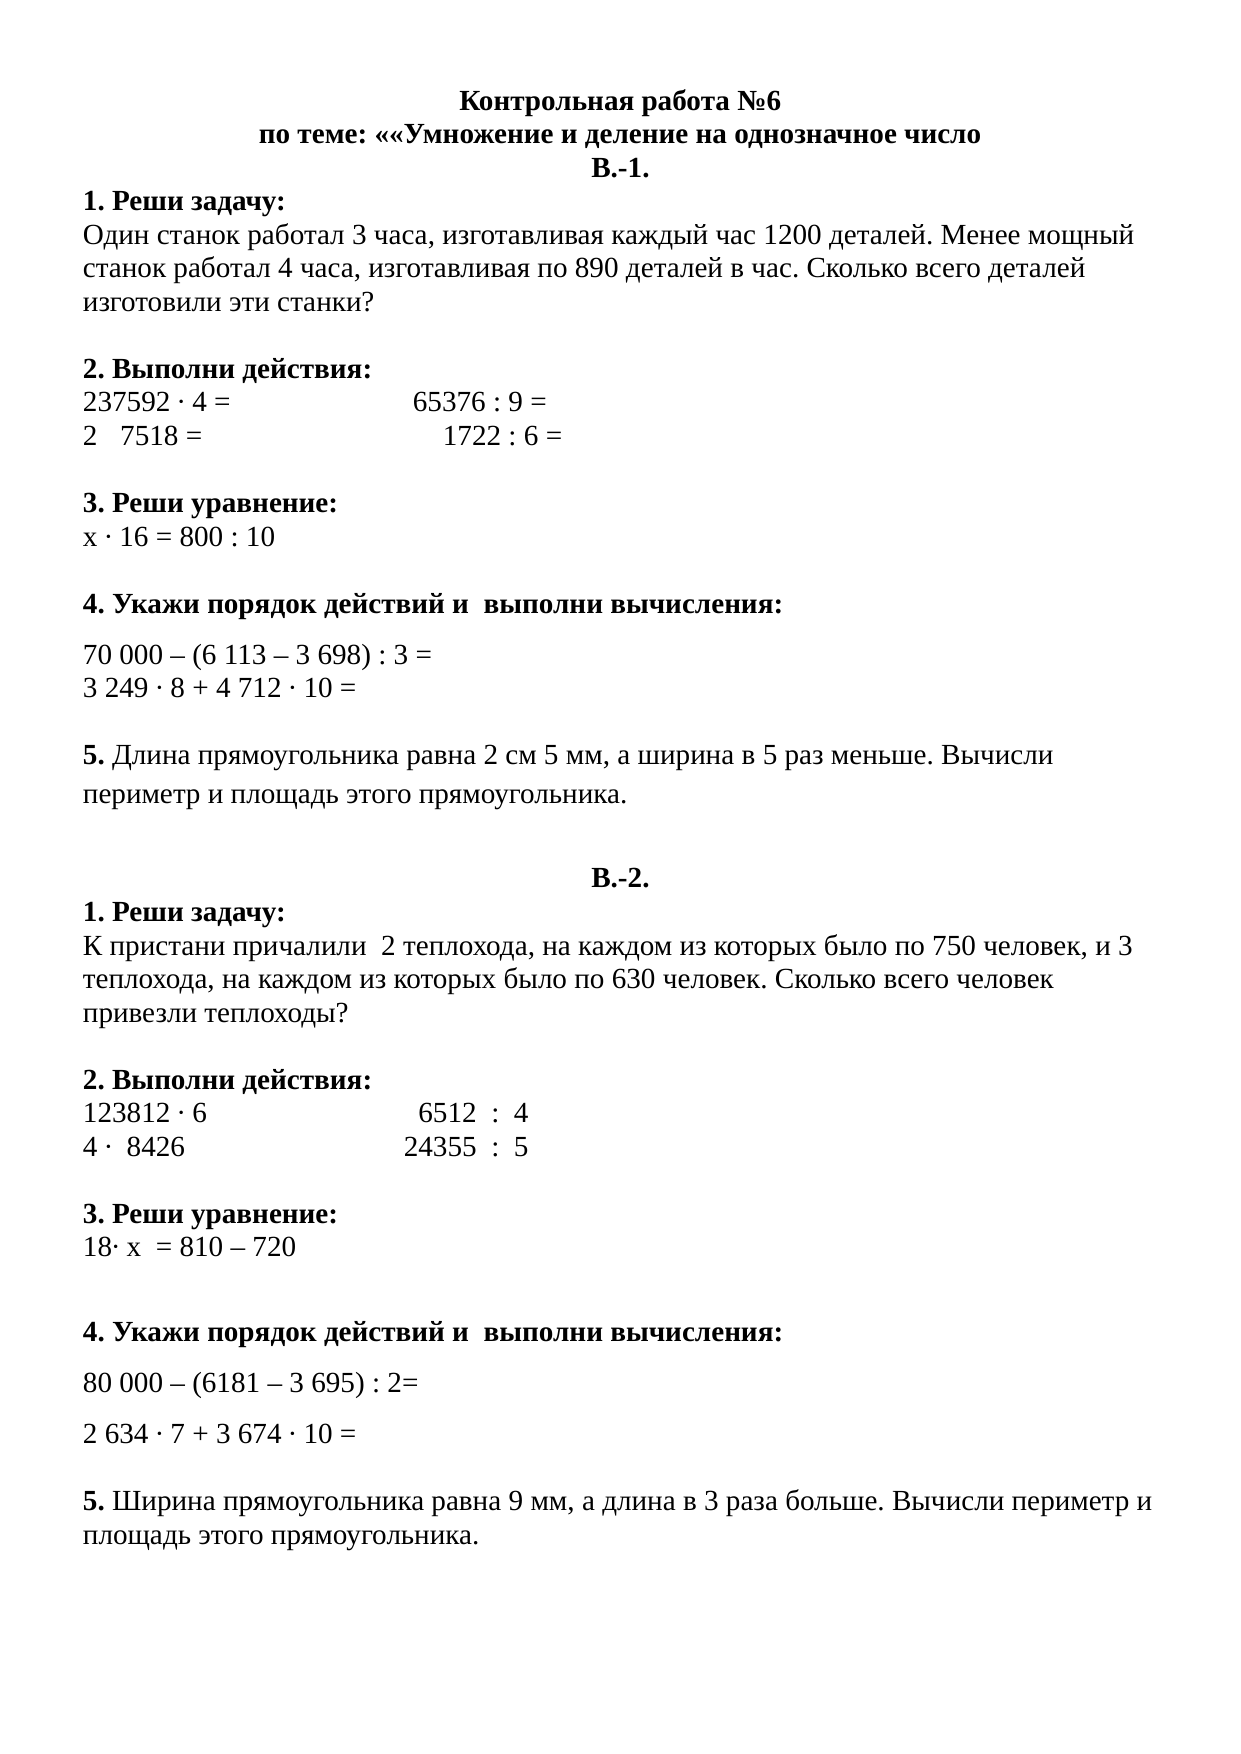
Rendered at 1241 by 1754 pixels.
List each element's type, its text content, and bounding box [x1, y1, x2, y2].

text 5. Ширина прямоугольника равна 9 мм, а длина в 3 раза больше. Вычисли периметр и площадь этого прямоугольника. [83, 1483, 1157, 1550]
text 5. Длина прямоугольника равна 2 см 5 мм, а ширина в 5 раз меньше. Вычисли периметр и площадь этого прямоугольника. [83, 737, 1157, 809]
text 4 ∙ 8426 24355 : 5 [83, 1129, 1157, 1162]
text 4. Укажи порядок действий и выполни вычисления: [83, 586, 1157, 619]
text 123812 ∙ 6 6512 : 4 [83, 1095, 1157, 1129]
text 1. Реши задачу: [83, 894, 1157, 928]
text Контрольная работа №6 [83, 83, 1157, 116]
text 2. Выполни действия: [83, 351, 1157, 384]
text В.-1. [83, 150, 1157, 183]
text 70 000 – (6 113 – 3 698) : 3 = [83, 637, 1157, 670]
text 3 249 ∙ 8 + 4 712 ∙ 10 = [83, 670, 1157, 704]
text В.-2. [83, 861, 1157, 894]
text 4. Укажи порядок действий и выполни вычисления: [83, 1314, 1157, 1348]
text 80 000 – (6181 – 3 695) : 2= [83, 1365, 1157, 1399]
text по теме: ««Умножение и деление на однозначное число [83, 116, 1157, 150]
text Один станок работал 3 часа, изготавливая каждый час 1200 деталей. Менее мощный станок работал 4 часа, изготавливая по 890 деталей в час. Сколько всего деталей изготовили эти станки? [83, 217, 1157, 317]
text 18∙ х = 810 – 720 [83, 1229, 1157, 1263]
text 27518 = 1722 : 6 = [83, 418, 1157, 452]
text 237592 ∙ 4 = 65376 : 9 = [83, 384, 1157, 418]
text 2 634 ∙ 7 + 3 674 ∙ 10 = [83, 1416, 1157, 1450]
text 3. Реши уравнение: [83, 1196, 1157, 1229]
text 3. Реши уравнение: [83, 485, 1157, 519]
text К пристани причалили 2 теплохода, на каждом из которых было по 750 человек, и 3 теплохода, на каждом из которых было по 630 человек. Сколько всего человек привезли теплоходы? [83, 928, 1157, 1028]
text х ∙ 16 = 800 : 10 [83, 519, 1157, 552]
text 1. Реши задачу: [83, 183, 1157, 217]
text 2. Выполни действия: [83, 1062, 1157, 1095]
